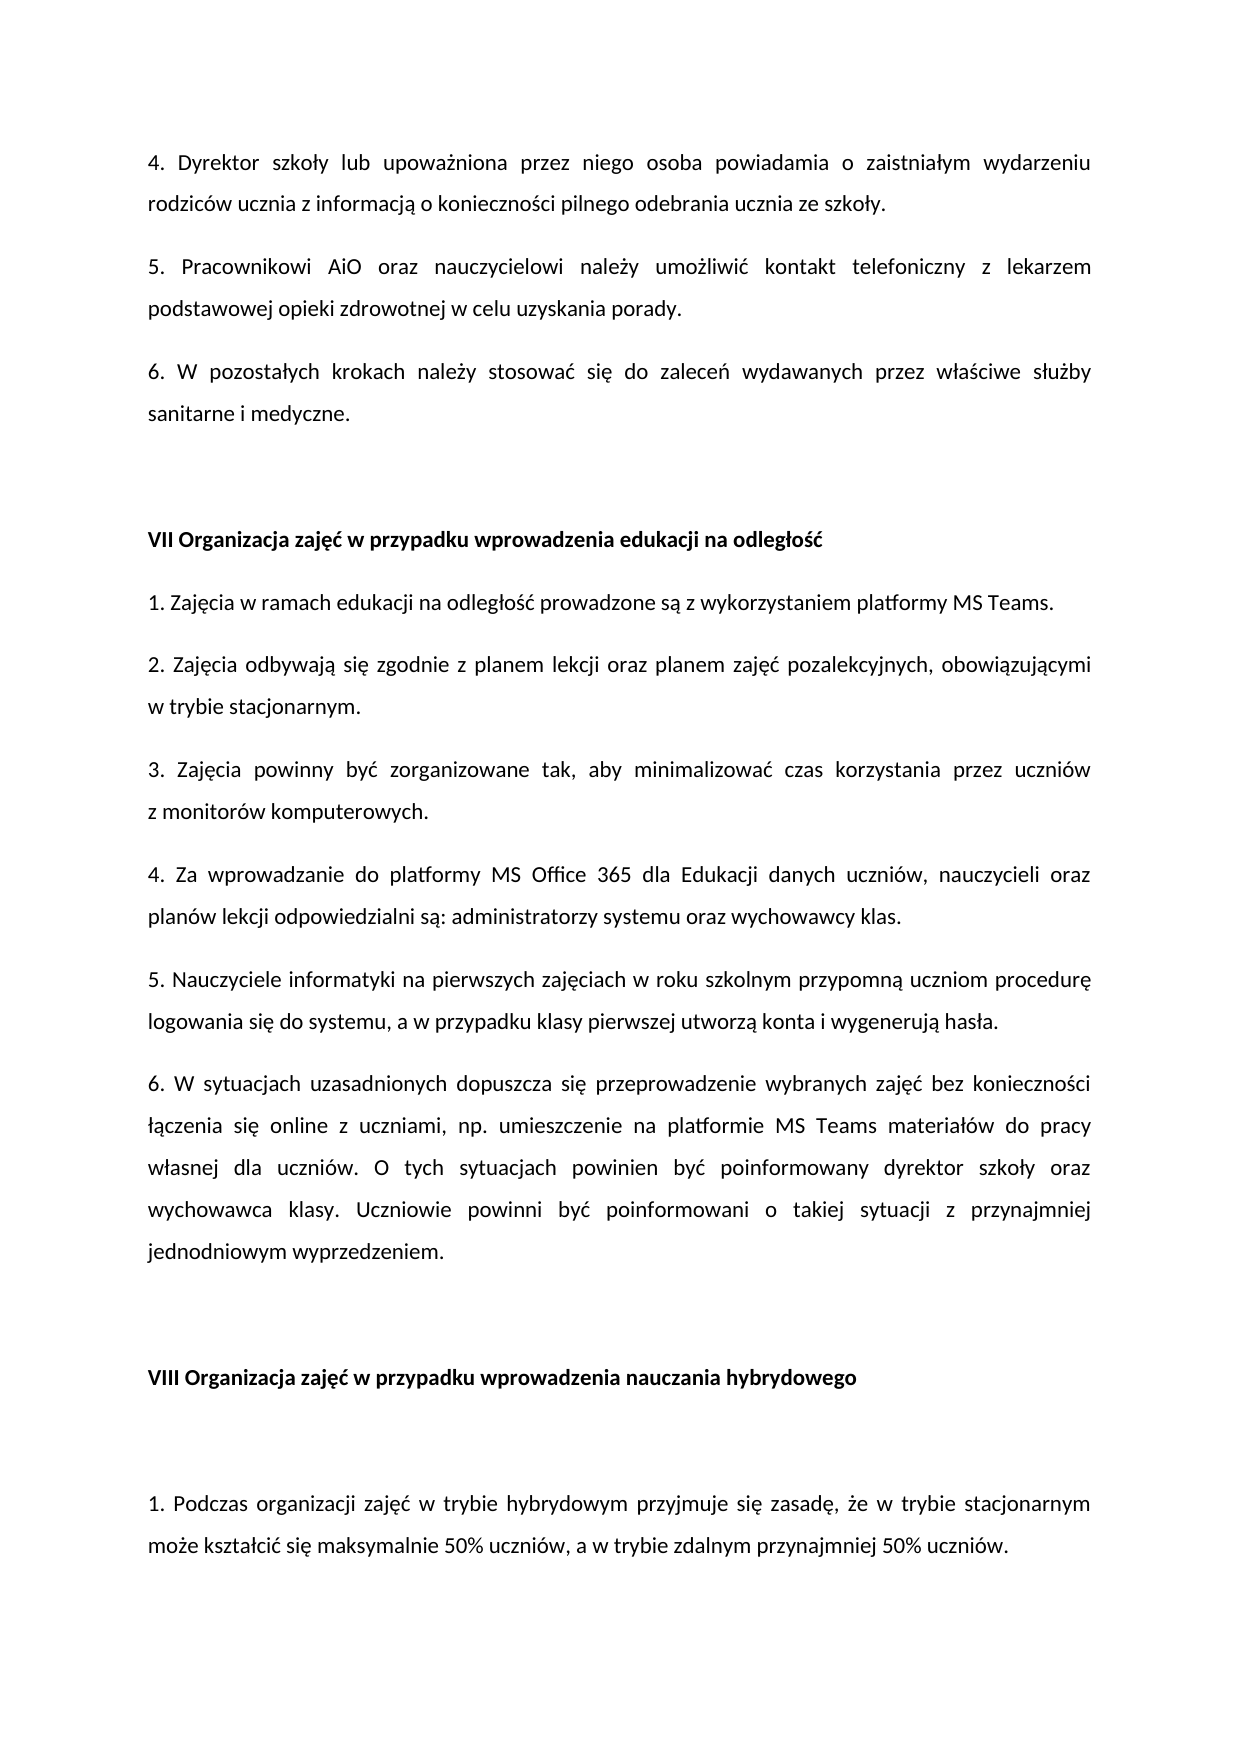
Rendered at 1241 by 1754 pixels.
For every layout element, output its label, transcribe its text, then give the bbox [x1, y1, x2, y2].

text 5. Nauczyciele informatyki na pierwszych zajęciach w roku szkolnym przypomną uczniom procedurę logowania się do systemu, a w przypadku klasy pierwszej utworzą konta i wygenerują hasła. [148, 965, 1093, 1035]
text 5. Pracownikowi AiO oraz nauczycielowi należy umożliwić kontakt telefoniczny z lekarzem podstawowej opieki zdrowotnej w celu uzyskania porady. [148, 252, 1093, 322]
text 4. Dyrektor szkoły lub upoważniona przez niego osoba powiadamia o zaistniałym wydarzeniu rodziców ucznia z informacją o konieczności pilnego odebrania ucznia ze szkoły. [148, 148, 1093, 218]
text 1. Zajęcia w ramach edukacji na odległość prowadzone są z wykorzystaniem platformy MS Teams. [148, 588, 1093, 616]
text 6. W pozostałych krokach należy stosować się do zaleceń wydawanych przez właściwe służby sanitarne i medyczne. [148, 357, 1093, 427]
text 4. Za wprowadzanie do platformy MS Office 365 dla Edukacji danych uczniów, nauczycieli oraz planów lekcji odpowiedzialni są: administratorzy systemu oraz wychowawcy klas. [148, 860, 1093, 930]
text VIII Organizacja zajęć w przypadku wprowadzenia nauczania hybrydowego [148, 1363, 1093, 1391]
text 3. Zajęcia powinny być zorganizowane tak, aby minimalizować czas korzystania przez uczniów z monitorów komputerowych. [148, 755, 1093, 825]
text 2. Zajęcia odbywają się zgodnie z planem lekcji oraz planem zajęć pozalekcyjnych, obowiązującymi w trybie stacjonarnym. [148, 650, 1093, 720]
text 6. W sytuacjach uzasadnionych dopuszcza się przeprowadzenie wybranych zajęć bez konieczności łączenia się online z uczniami, np. umieszczenie na platformie MS Teams materiałów do pracy własnej dla uczniów. O tych sytuacjach powinien być poinformowany dyrektor szkoły oraz wychowawca klasy. Uczniowie powinni być poinformowani o takiej sytuacji z przynajmniej jednodniowym wyprzedzeniem. [148, 1069, 1093, 1266]
text 1. Podczas organizacji zajęć w trybie hybrydowym przyjmuje się zasadę, że w trybie stacjonarnym może kształcić się maksymalnie 50% uczniów, a w trybie zdalnym przynajmniej 50% uczniów. [148, 1489, 1093, 1559]
text VII Organizacja zajęć w przypadku wprowadzenia edukacji na odległość [148, 525, 1093, 553]
